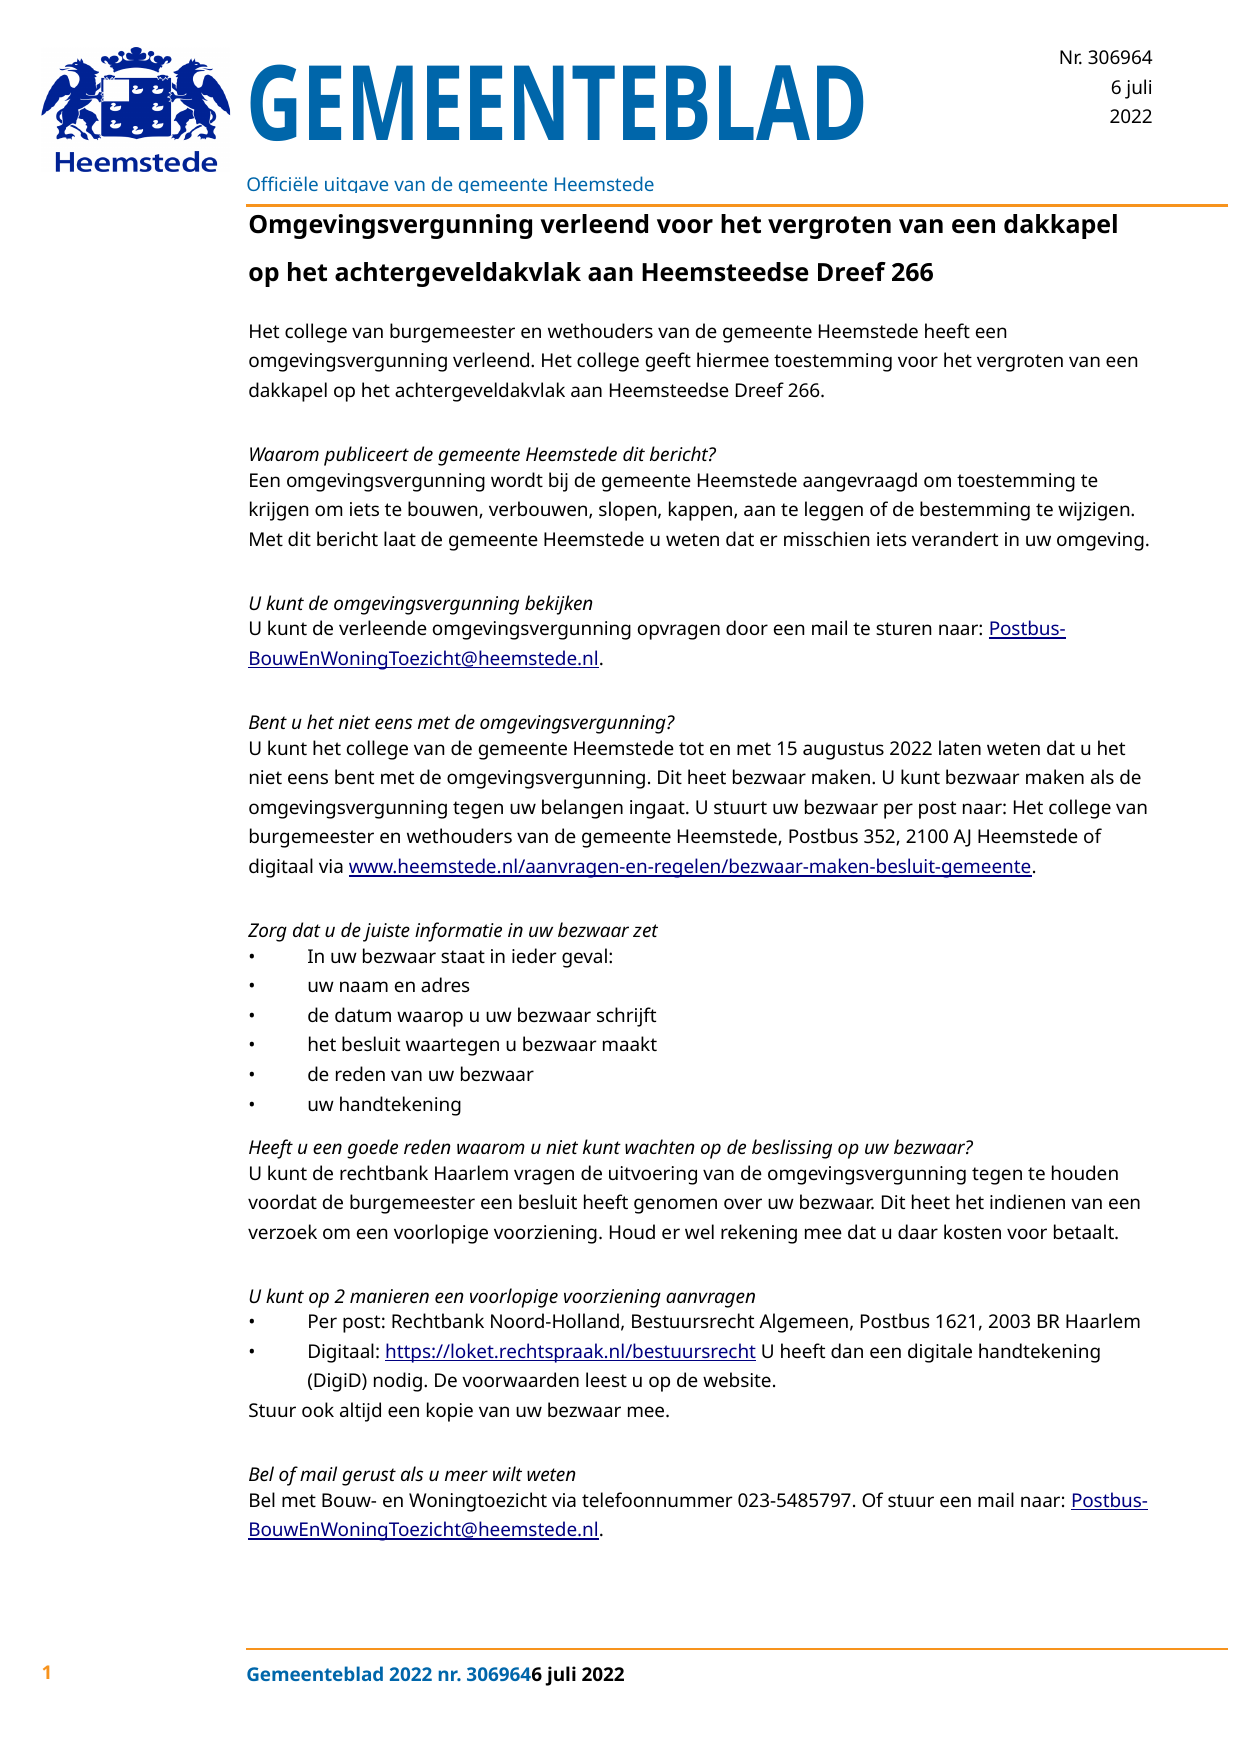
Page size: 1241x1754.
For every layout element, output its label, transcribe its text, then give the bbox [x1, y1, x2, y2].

text Omgevingsvergunning verleend voor het vergroten van een dakkapel op het achtergeveldakvlak aan Heemsteedse Dreef 266 [248, 207, 1152, 288]
text Stuur ook altijd een kopie van uw bezwaar mee. [248, 1397, 1152, 1423]
text U kunt op 2 manieren een voorlopige voorziening aanvragen [248, 1283, 1152, 1308]
list de datum waarop u uw bezwaar schrijft [248, 1002, 1152, 1028]
text Zorg dat u de juiste informatie in uw bezwaar zet [248, 917, 1152, 943]
text Bel of mail gerust als u meer wilt weten [248, 1461, 1152, 1487]
text Een omgevingsvergunning wordt bij de gemeente Heemstede aangevraagd om toestemming te krijgen om iets te bouwen, verbouwen, slopen, kappen, aan te leggen of de bestemming te wijzigen. Met dit bericht laat de gemeente Heemstede u weten dat er misschien iets verandert in uw omgeving. [248, 467, 1152, 552]
text U kunt de verleende omgevingsvergunning opvragen door een mail te sturen naar: Postbus-BouwEnWoningToezicht@heemstede.nl. [248, 616, 1152, 671]
text Waarom publiceert de gemeente Heemstede dit bericht? [248, 441, 1152, 467]
list In uw bezwaar staat in ieder geval: [248, 943, 1152, 969]
text Het college van burgemeester en wethouders van de gemeente Heemstede heeft een omgevingsvergunning verleend. Het college geeft hiermee toestemming voor het vergroten van een dakkapel op het achtergeveldakvlak aan Heemsteedse Dreef 266. [248, 318, 1152, 403]
text Bent u het niet eens met de omgevingsvergunning? [248, 709, 1152, 735]
list de reden van uw bezwaar [248, 1061, 1152, 1087]
text Bel met Bouw- en Woningtoezicht via telefoonnummer 023-5485797. Of stuur een mail naar: Postbus-BouwEnWoningToezicht@heemstede.nl. [248, 1487, 1152, 1542]
text U kunt het college van de gemeente Heemstede tot en met 15 augustus 2022 laten weten dat u het niet eens bent met de omgevingsvergunning. Dit heet bezwaar maken. U kunt bezwaar maken als de omgevingsvergunning tegen uw belangen ingaat. U stuurt uw bezwaar per post naar: Het college van burgemeester en wethouders van de gemeente Heemstede, Postbus 352, 2100 AJ Heemstede of digitaal via www.heemstede.nl/aanvragen-en-regelen/bezwaar-maken-besluit-gemeente. [248, 735, 1152, 879]
list het besluit waartegen u bezwaar maakt [248, 1032, 1152, 1057]
list uw handtekening [248, 1091, 1152, 1117]
text Heeft u een goede reden waarom u niet kunt wachten op de beslissing op uw bezwaar? [248, 1134, 1152, 1160]
text U kunt de rechtbank Haarlem vragen de uitvoering van de omgevingsvergunning tegen te houden voordat de burgemeester een besluit heeft genomen over uw bezwaar. Dit heet het indienen van een verzoek om een voorlopige voorziening. Houd er wel rekening mee dat u daar kosten voor betaalt. [248, 1160, 1152, 1244]
list uw naam en adres [248, 972, 1152, 998]
list Digitaal: https://loket.rechtspraak.nl/bestuursrecht U heeft dan een digitale handtekening (DigiD) nodig. De voorwaarden leest u op de website. [248, 1338, 1152, 1393]
picture [41, 47, 231, 172]
text U kunt de omgevingsvergunning bekijken [248, 590, 1152, 616]
list Per post: Rechtbank Noord-Holland, Bestuursrecht Algemeen, Postbus 1621, 2003 BR Haarlem [248, 1308, 1152, 1334]
